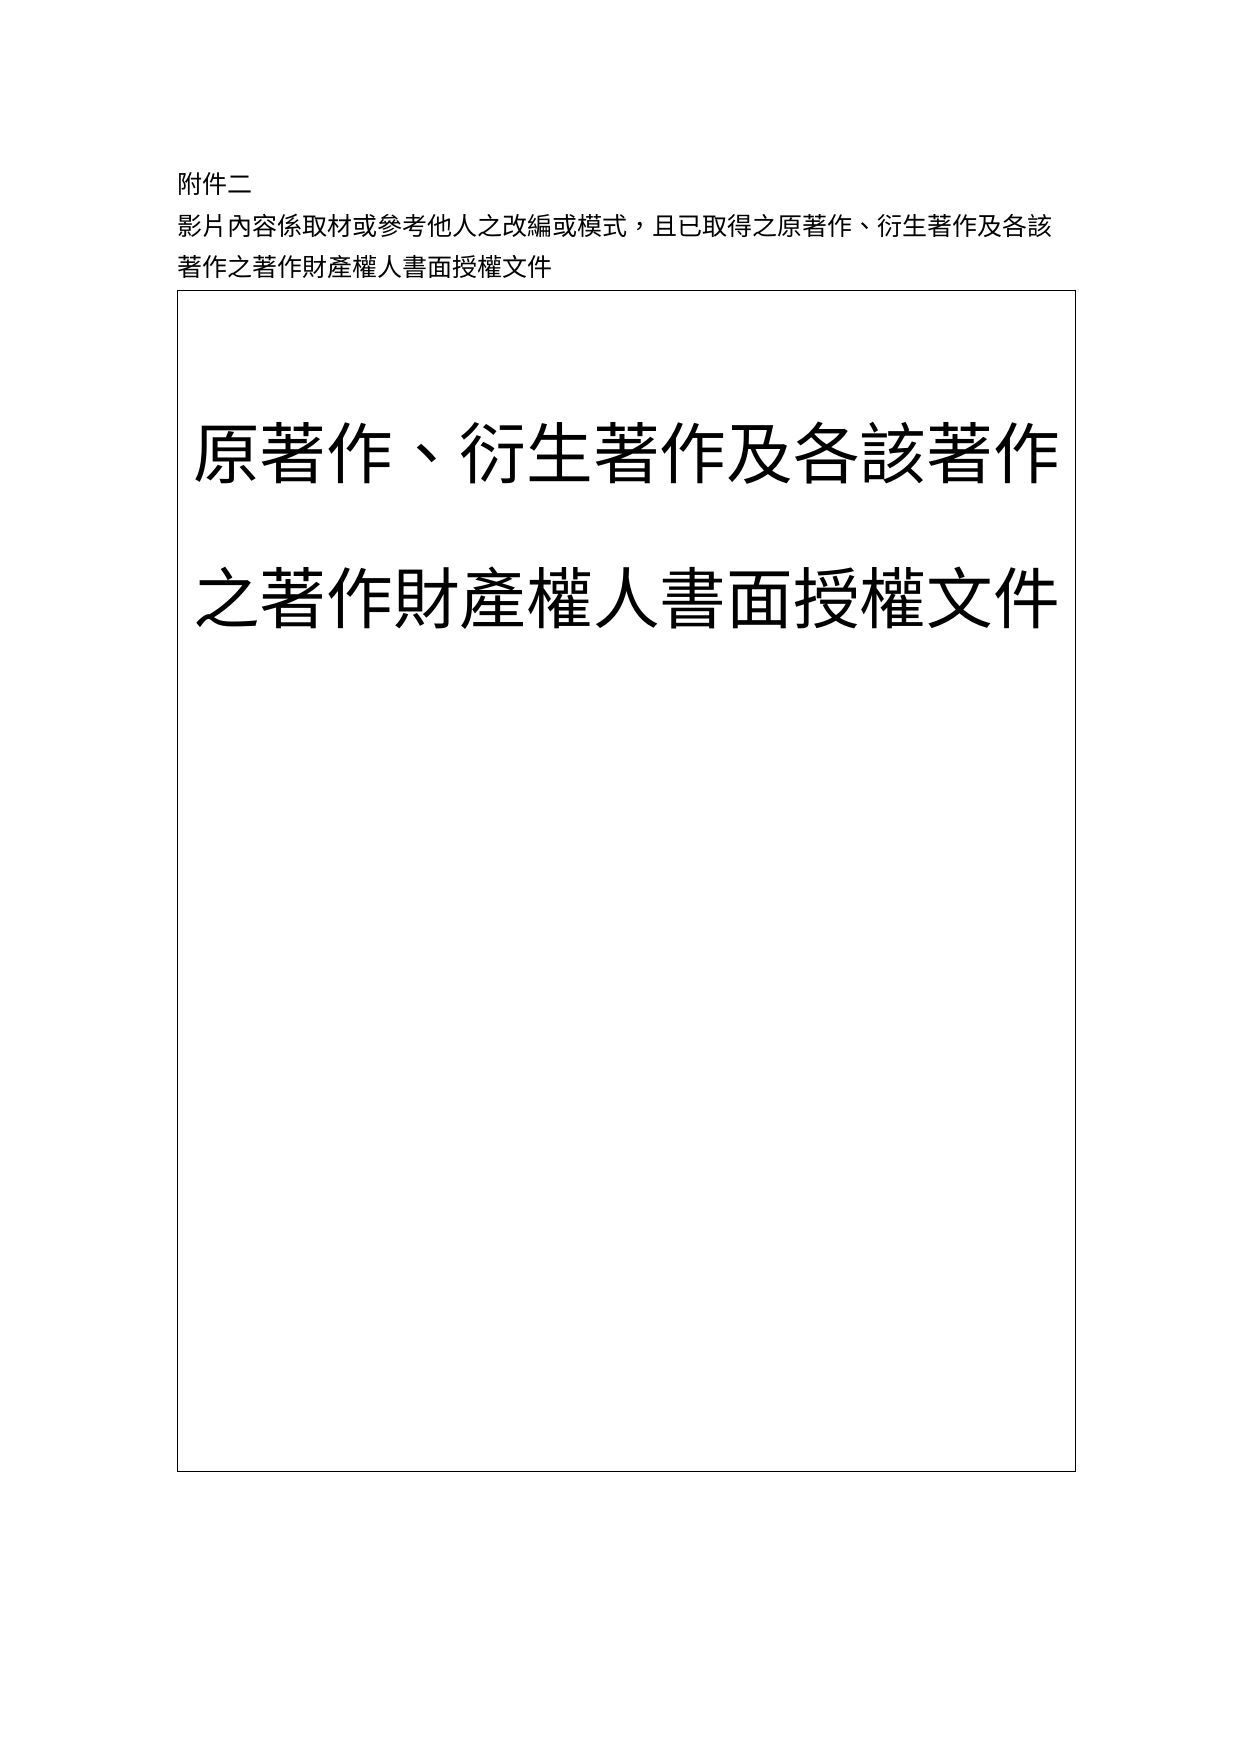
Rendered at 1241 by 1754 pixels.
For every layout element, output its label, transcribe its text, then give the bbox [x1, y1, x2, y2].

text 影片內容係取材或參考他人之改編或模式，且已取得之原著作、衍生著作及各該著作之著作財產權人書面授權文件 [177, 206, 1063, 284]
text 附件二 [177, 164, 1063, 201]
table_header 原著作、衍生著作及各該著作之著作財產權人書面授權文件 [178, 291, 1075, 1471]
